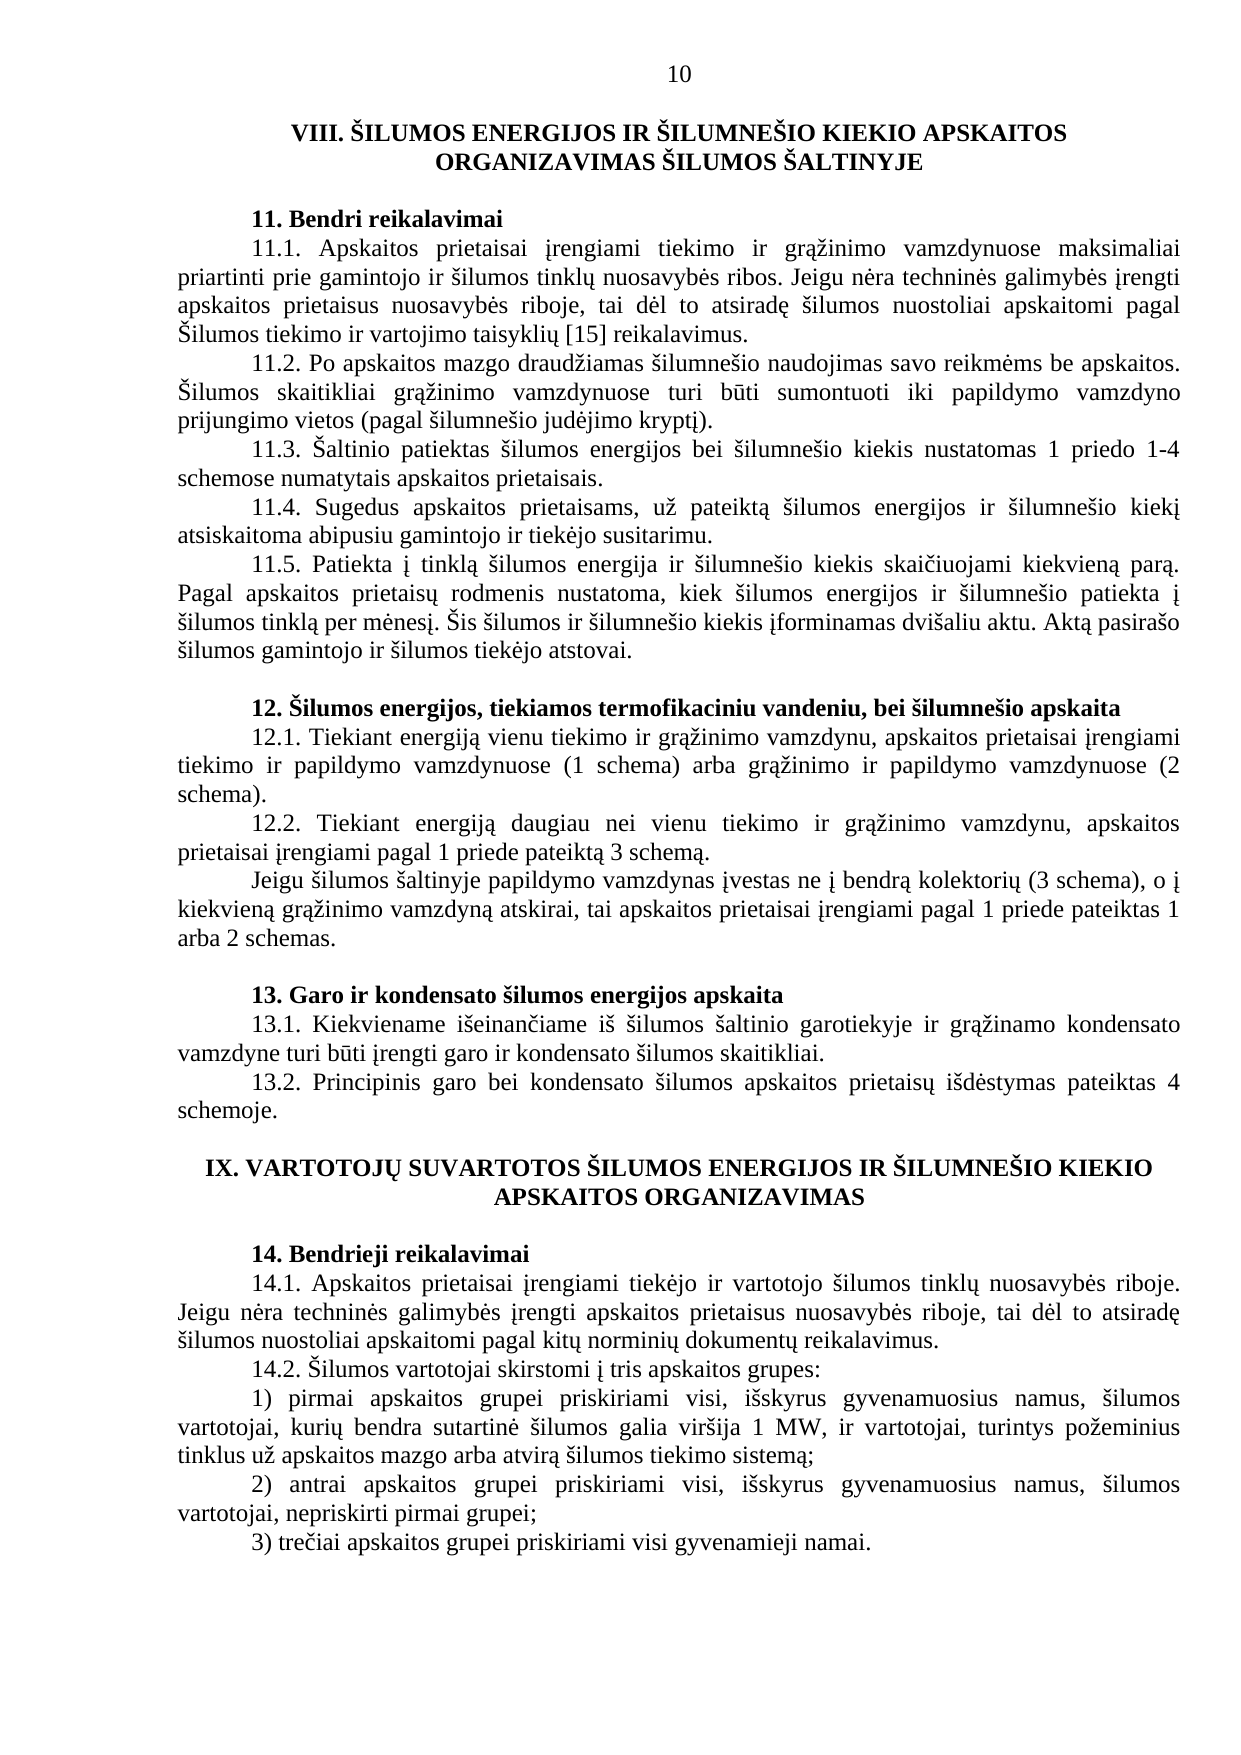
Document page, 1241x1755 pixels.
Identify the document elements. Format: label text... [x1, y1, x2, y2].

text VIII. ŠILUMOS ENERGIJOS IR ŠILUMNEŠIO KIEKIO APSKAITOS ORGANIZAVIMAS ŠILUMOS ŠALTINYJE [177, 118, 1181, 176]
text 12. Šilumos energijos, tiekiamos termofikaciniu vandeniu, bei šilumnešio apskaita [177, 693, 1181, 722]
text 12.1. Tiekiant energiją vienu tiekimo ir grąžinimo vamzdynu, apskaitos prietaisai įrengiami tiekimo ir papildymo vamzdynuose (1 schema) arba grąžinimo ir papildymo vamzdynuose (2 schema). [177, 722, 1181, 808]
text 11.4. Sugedus apskaitos prietaisams, už pateiktą šilumos energijos ir šilumnešio kiekį atsiskaitoma abipusiu gamintojo ir tiekėjo susitarimu. [177, 492, 1181, 549]
text 13.2. Principinis garo bei kondensato šilumos apskaitos prietaisų išdėstymas pateiktas 4 schemoje. [177, 1067, 1181, 1124]
text Jeigu šilumos šaltinyje papildymo vamzdynas įvestas ne į bendrą kolektorių (3 schema), o į kiekvieną grąžinimo vamzdyną atskirai, tai apskaitos prietaisai įrengiami pagal 1 priede pateiktas 1 arba 2 schemas. [177, 866, 1181, 952]
text 11.2. Po apskaitos mazgo draudžiamas šilumnešio naudojimas savo reikmėms be apskaitos. Šilumos skaitikliai grąžinimo vamzdynuose turi būti sumontuoti iki papildymo vamzdyno prijungimo vietos (pagal šilumnešio judėjimo kryptį). [177, 348, 1181, 434]
text 14.2. Šilumos vartotojai skirstomi į tris apskaitos grupes: [177, 1354, 1181, 1383]
text 2) antrai apskaitos grupei priskiriami visi, išskyrus gyvenamuosius namus, šilumos vartotojai, nepriskirti pirmai grupei; [177, 1469, 1181, 1527]
text 1) pirmai apskaitos grupei priskiriami visi, išskyrus gyvenamuosius namus, šilumos vartotojai, kurių bendra sutartinė šilumos galia viršija 1 MW, ir vartotojai, turintys požeminius tinklus už apskaitos mazgo arba atvirą šilumos tiekimo sistemą; [177, 1383, 1181, 1469]
text 3) trečiai apskaitos grupei priskiriami visi gyvenamieji namai. [177, 1527, 1181, 1556]
text 11.3. Šaltinio patiektas šilumos energijos bei šilumnešio kiekis nustatomas 1 priedo 1-4 schemose numatytais apskaitos prietaisais. [177, 434, 1181, 492]
text 13. Garo ir kondensato šilumos energijos apskaita [177, 981, 1181, 1009]
text 11.5. Patiekta į tinklą šilumos energija ir šilumnešio kiekis skaičiuojami kiekvieną parą. Pagal apskaitos prietaisų rodmenis nustatoma, kiek šilumos energijos ir šilumnešio patiekta į šilumos tinklą per mėnesį. Šis šilumos ir šilumnešio kiekis įforminamas dvišaliu aktu. Aktą pasirašo šilumos gamintojo ir šilumos tiekėjo atstovai. [177, 549, 1181, 664]
text 14. Bendrieji reikalavimai [177, 1239, 1181, 1268]
text 13.1. Kiekviename išeinančiame iš šilumos šaltinio garotiekyje ir grąžinamo kondensato vamzdyne turi būti įrengti garo ir kondensato šilumos skaitikliai. [177, 1009, 1181, 1067]
text IX. VARTOTOJŲ SUVARTOTOS ŠILUMOS ENERGIJOS IR ŠILUMNEŠIO KIEKIO APSKAITOS ORGANIZAVIMAS [177, 1153, 1181, 1211]
text 11. Bendri reikalavimai [177, 204, 1181, 233]
text 12.2. Tiekiant energiją daugiau nei vienu tiekimo ir grąžinimo vamzdynu, apskaitos prietaisai įrengiami pagal 1 priede pateiktą 3 schemą. [177, 808, 1181, 866]
text 11.1. Apskaitos prietaisai įrengiami tiekimo ir grąžinimo vamzdynuose maksimaliai priartinti prie gamintojo ir šilumos tinklų nuosavybės ribos. Jeigu nėra techninės galimybės įrengti apskaitos prietaisus nuosavybės riboje, tai dėl to atsiradę šilumos nuostoliai apskaitomi pagal Šilumos tiekimo ir vartojimo taisyklių [15] reikalavimus. [177, 233, 1181, 348]
text 14.1. Apskaitos prietaisai įrengiami tiekėjo ir vartotojo šilumos tinklų nuosavybės riboje. Jeigu nėra techninės galimybės įrengti apskaitos prietaisus nuosavybės riboje, tai dėl to atsiradę šilumos nuostoliai apskaitomi pagal kitų norminių dokumentų reikalavimus. [177, 1268, 1181, 1354]
